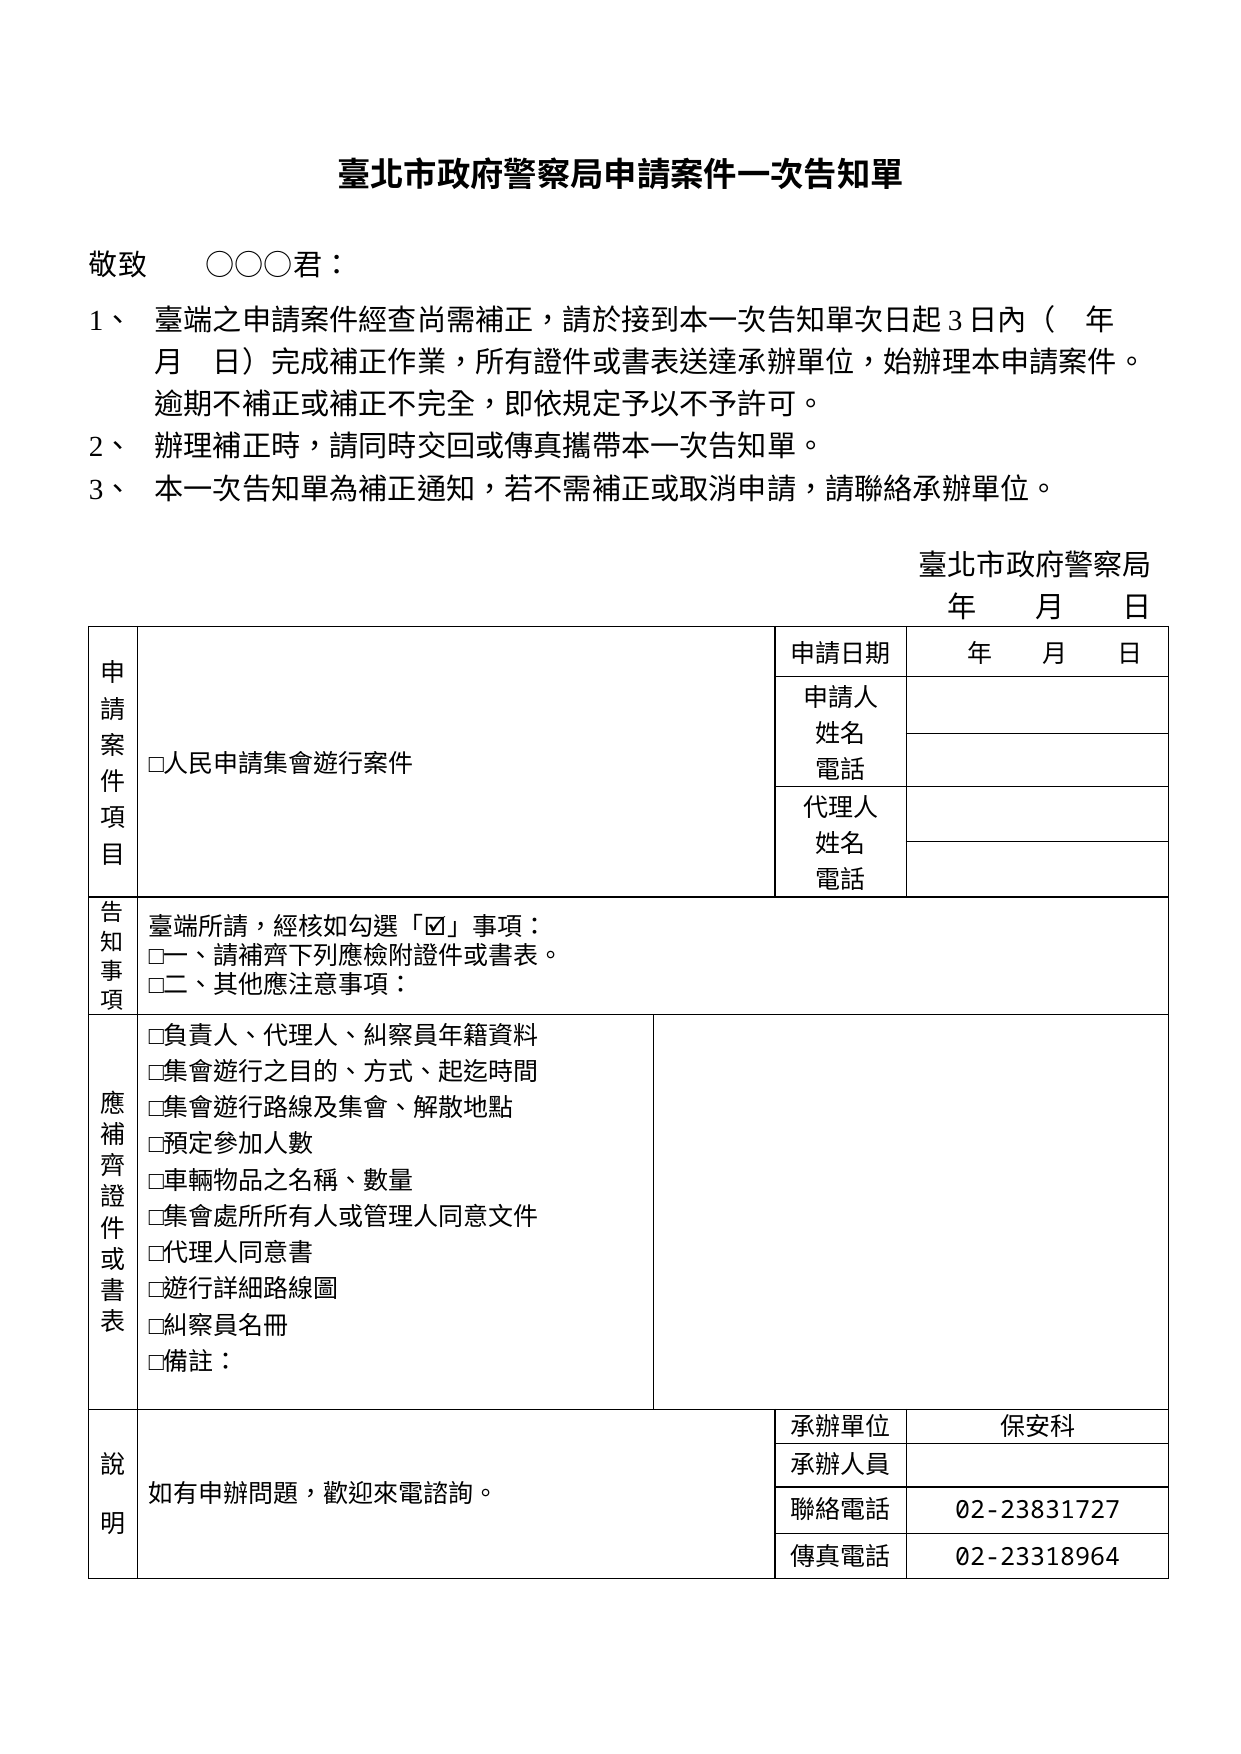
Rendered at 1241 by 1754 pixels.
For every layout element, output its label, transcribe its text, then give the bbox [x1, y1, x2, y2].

table_cell [907, 842, 1168, 896]
table_cell [907, 734, 1168, 786]
table_cell 聯絡電話 [776, 1488, 906, 1533]
table_cell 如有申辦問題，歡迎來電諮詢。 [138, 1410, 774, 1578]
text 臺北市政府警察局申請案件一次告知單 [89, 148, 1152, 196]
table_header 年 月 日 [907, 627, 1168, 676]
text 敬致 ○○○君： [89, 241, 1152, 284]
table_cell 傳真電話 [776, 1534, 906, 1578]
table_cell 保安科 [907, 1410, 1168, 1442]
table_cell 說 明 [89, 1410, 137, 1578]
list 本一次告知單為補正通知，若不需補正或取消申請，請聯絡承辦單位。 [89, 465, 1152, 508]
list 辦理補正時，請同時交回或傳真攜帶本一次告知單。 [89, 423, 1152, 465]
table_cell 應補齊 證 件 或書表 [89, 1015, 137, 1409]
table_cell 承辦單位 [776, 1410, 906, 1442]
table_header 申 請 案 件 項目 [89, 627, 137, 896]
table_header □人民申請集會遊行案件 [138, 627, 774, 896]
table_cell [907, 787, 1168, 841]
table_cell 02-23318964 [907, 1534, 1168, 1578]
text 年 月 日 [89, 583, 1152, 626]
table_cell 告 知 事 項 [89, 898, 137, 1014]
table_cell □負責人、代理人、糾察員年籍資料 □集會遊行之目的、方式、起迄時間 □集會遊行路線及集會、解散地點 □預定參加人數 □車輛物品之名稱、數量 □集會處所所有人或管理人同意文件 □代理人同意書 □遊行詳細路線圖 □糾察員名冊 □備註： [138, 1015, 653, 1409]
table_cell 承辦人員 [776, 1444, 906, 1486]
table_cell 申請人 姓名 電話 [776, 677, 906, 786]
list 臺端之申請案件經查尚需補正，請於接到本一次告知單次日起3日內（ 年 月 日）完成補正作業，所有證件或書表送達承辦單位，始辦理本申請案件。逾期不補正或補正不完全，即依規定予以不予許可。 [89, 296, 1152, 423]
table_cell 臺端所請，經核如勾選「」事項： □一、請補齊下列應檢附證件或書表。 □二、其他應注意事項： [138, 898, 1168, 1014]
table_cell [654, 1015, 1168, 1409]
table_header 申請日期 [776, 627, 906, 676]
table_cell [907, 1444, 1168, 1486]
table_cell 02-23831727 [907, 1488, 1168, 1533]
table_cell 代理人 姓名 電話 [776, 787, 906, 896]
text 臺北市政府警察局 [89, 541, 1152, 583]
table_cell [907, 677, 1168, 733]
